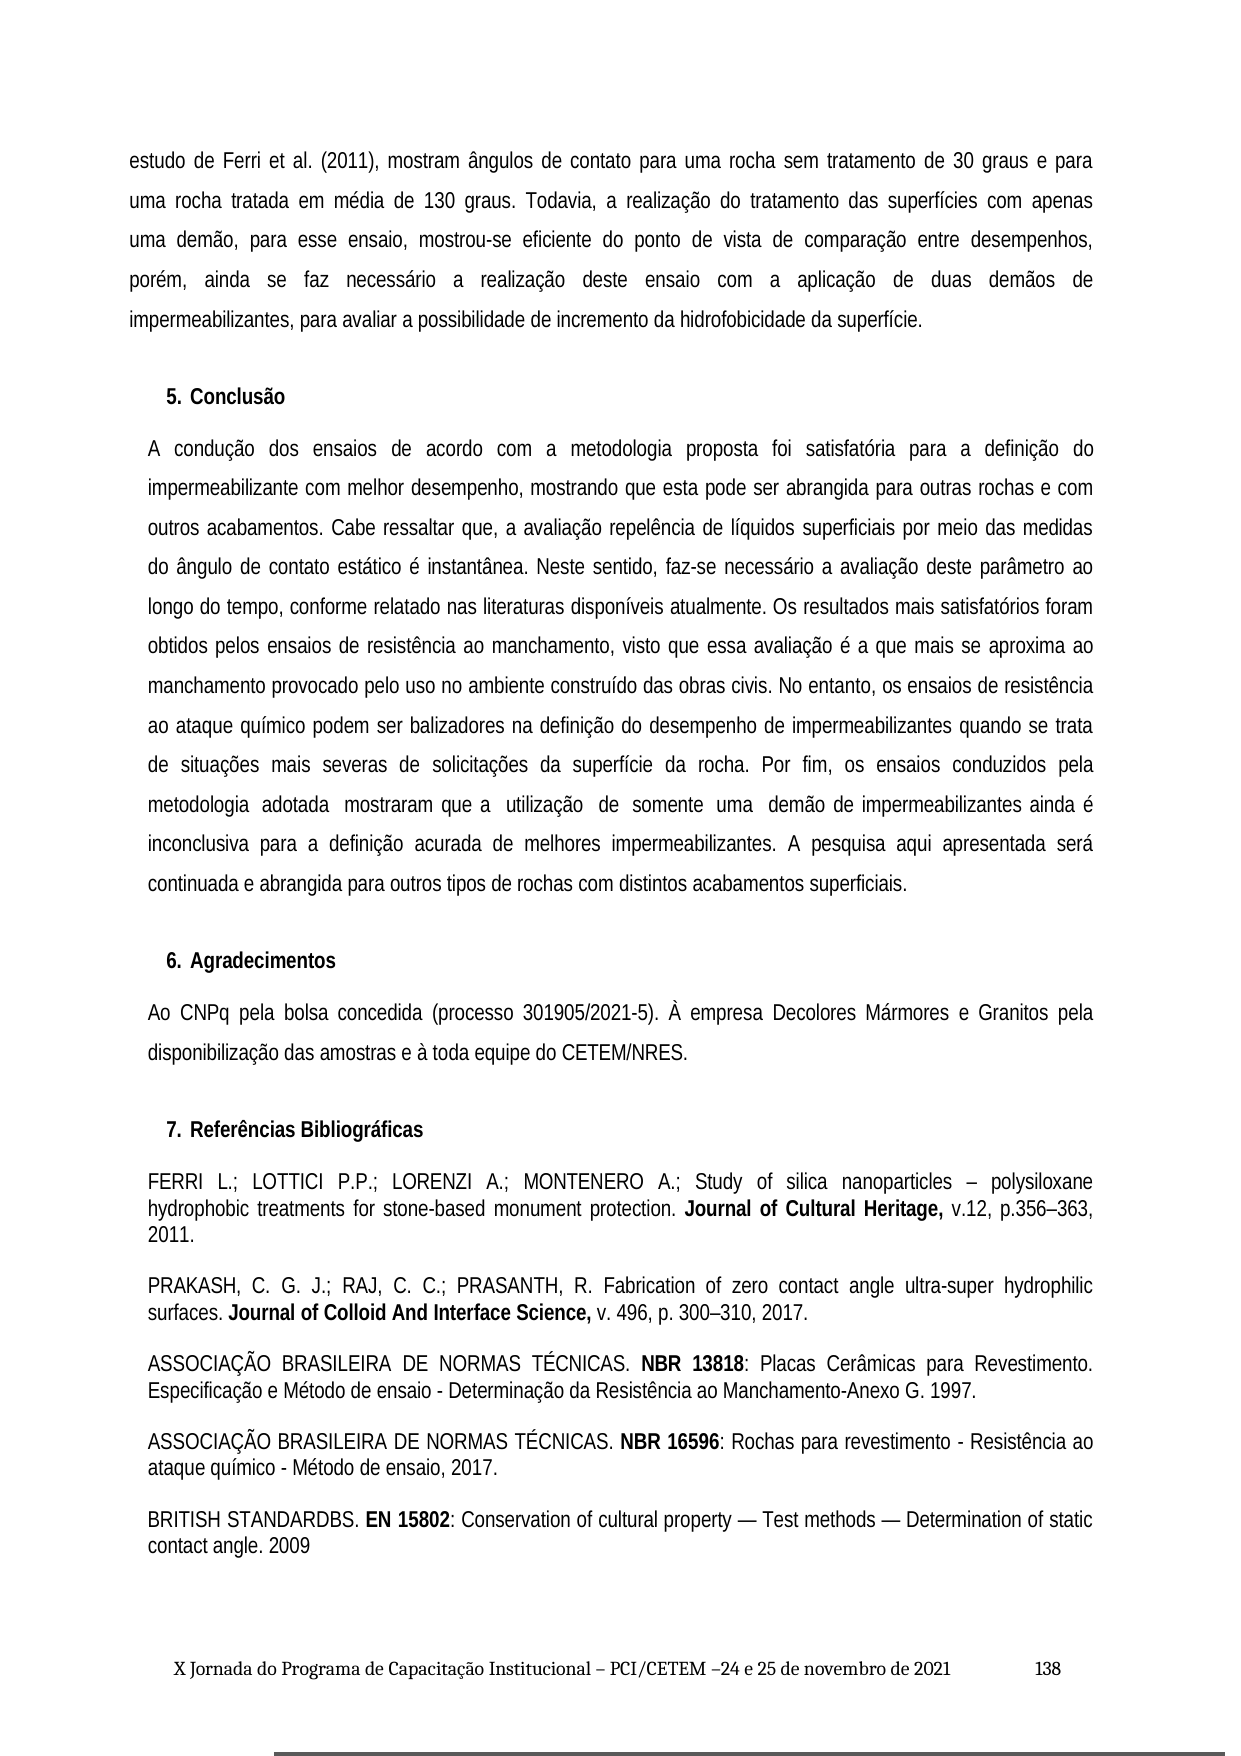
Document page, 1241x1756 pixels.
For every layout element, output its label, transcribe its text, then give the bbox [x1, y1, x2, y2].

text ASSOCIAÇÃO BRASILEIRA DE NORMAS TÉCNICAS. NBR 13818: Placas Cerâmicas para Revestimento. Especificação e Método de ensaio - Determinação da Resistência ao Manchamento-Anexo G. 1997. [148, 1350, 1093, 1403]
text BRITISH STANDARDBS. EN 15802: Conservation of cultural property — Test methods — Determination of static contact angle. 2009 [147, 1506, 1093, 1559]
text Ao CNPq pela bolsa concedida (processo 301905/2021-5). À empresa Decolores Mármores e Granitos pela disponibilização das amostras e à toda equipe do CETEM/NRES. [148, 999, 1093, 1065]
text PRAKASH, C. G. J.; RAJ, C. C.; PRASANTH, R. Fabrication of zero contact angle ultra-super hydrophilic surfaces. Journal of Colloid And Interface Science, v. 496, p. 300–310, 2017. [148, 1272, 1093, 1325]
list Agradecimentos [166, 947, 1111, 974]
list Conclusão [166, 383, 1111, 409]
text estudo de Ferri et al. (2011), mostram ângulos de contato para uma rocha sem tratamento de 30 graus e para uma rocha tratada em média de 130 graus. Todavia, a realização do tratamento das superfícies com apenas uma demão, para esse ensaio, mostrou-se eficiente do ponto de vista de comparação entre desempenhos, porém, ainda se faz necessário a realização deste ensaio com a aplicação de duas demãos de impermeabilizantes, para avaliar a possibilidade de incremento da hidrofobicidade da superfície. [129, 147, 1094, 332]
text FERRI L.; LOTTICI P.P.; LORENZI A.; MONTENERO A.; Study of silica nanoparticles – polysiloxane hydrophobic treatments for stone-based monument protection. Journal of Cultural Heritage, v.12, p.356–363, 2011. [148, 1168, 1093, 1247]
list Referências Bibliográficas [166, 1116, 1111, 1142]
text A condução dos ensaios de acordo com a metodologia proposta foi satisfatória para a definição do impermeabilizante com melhor desempenho, mostrando que esta pode ser abrangida para outras rochas e com outros acabamentos. Cabe ressaltar que, a avaliação repelência de líquidos superficiais por meio das medidas do ângulo de contato estático é instantânea. Neste sentido, faz-se necessário a avaliação deste parâmetro ao longo do tempo, conforme relatado nas literaturas disponíveis atualmente. Os resultados mais satisfatórios foram obtidos pelos ensaios de resistência ao manchamento, visto que essa avaliação é a que mais se aproxima ao manchamento provocado pelo uso no ambiente construído das obras civis. No entanto, os ensaios de resistência ao ataque químico podem ser balizadores na definição do desempenho de impermeabilizantes quando se trata de situações mais severas de solicitações da superfície da rocha. Por fim, os ensaios conduzidos pela metodologia adotada mostraram que a utilização de somente uma demão de impermeabilizantes ainda é inconclusiva para a definição acurada de melhores impermeabilizantes. A pesquisa aqui apresentada será continuada e abrangida para outros tipos de rochas com distintos acabamentos superficiais. [148, 434, 1094, 896]
text ASSOCIAÇÃO BRASILEIRA DE NORMAS TÉCNICAS. NBR 16596: Rochas para revestimento - Resistência ao ataque químico - Método de ensaio, 2017. [148, 1428, 1093, 1481]
